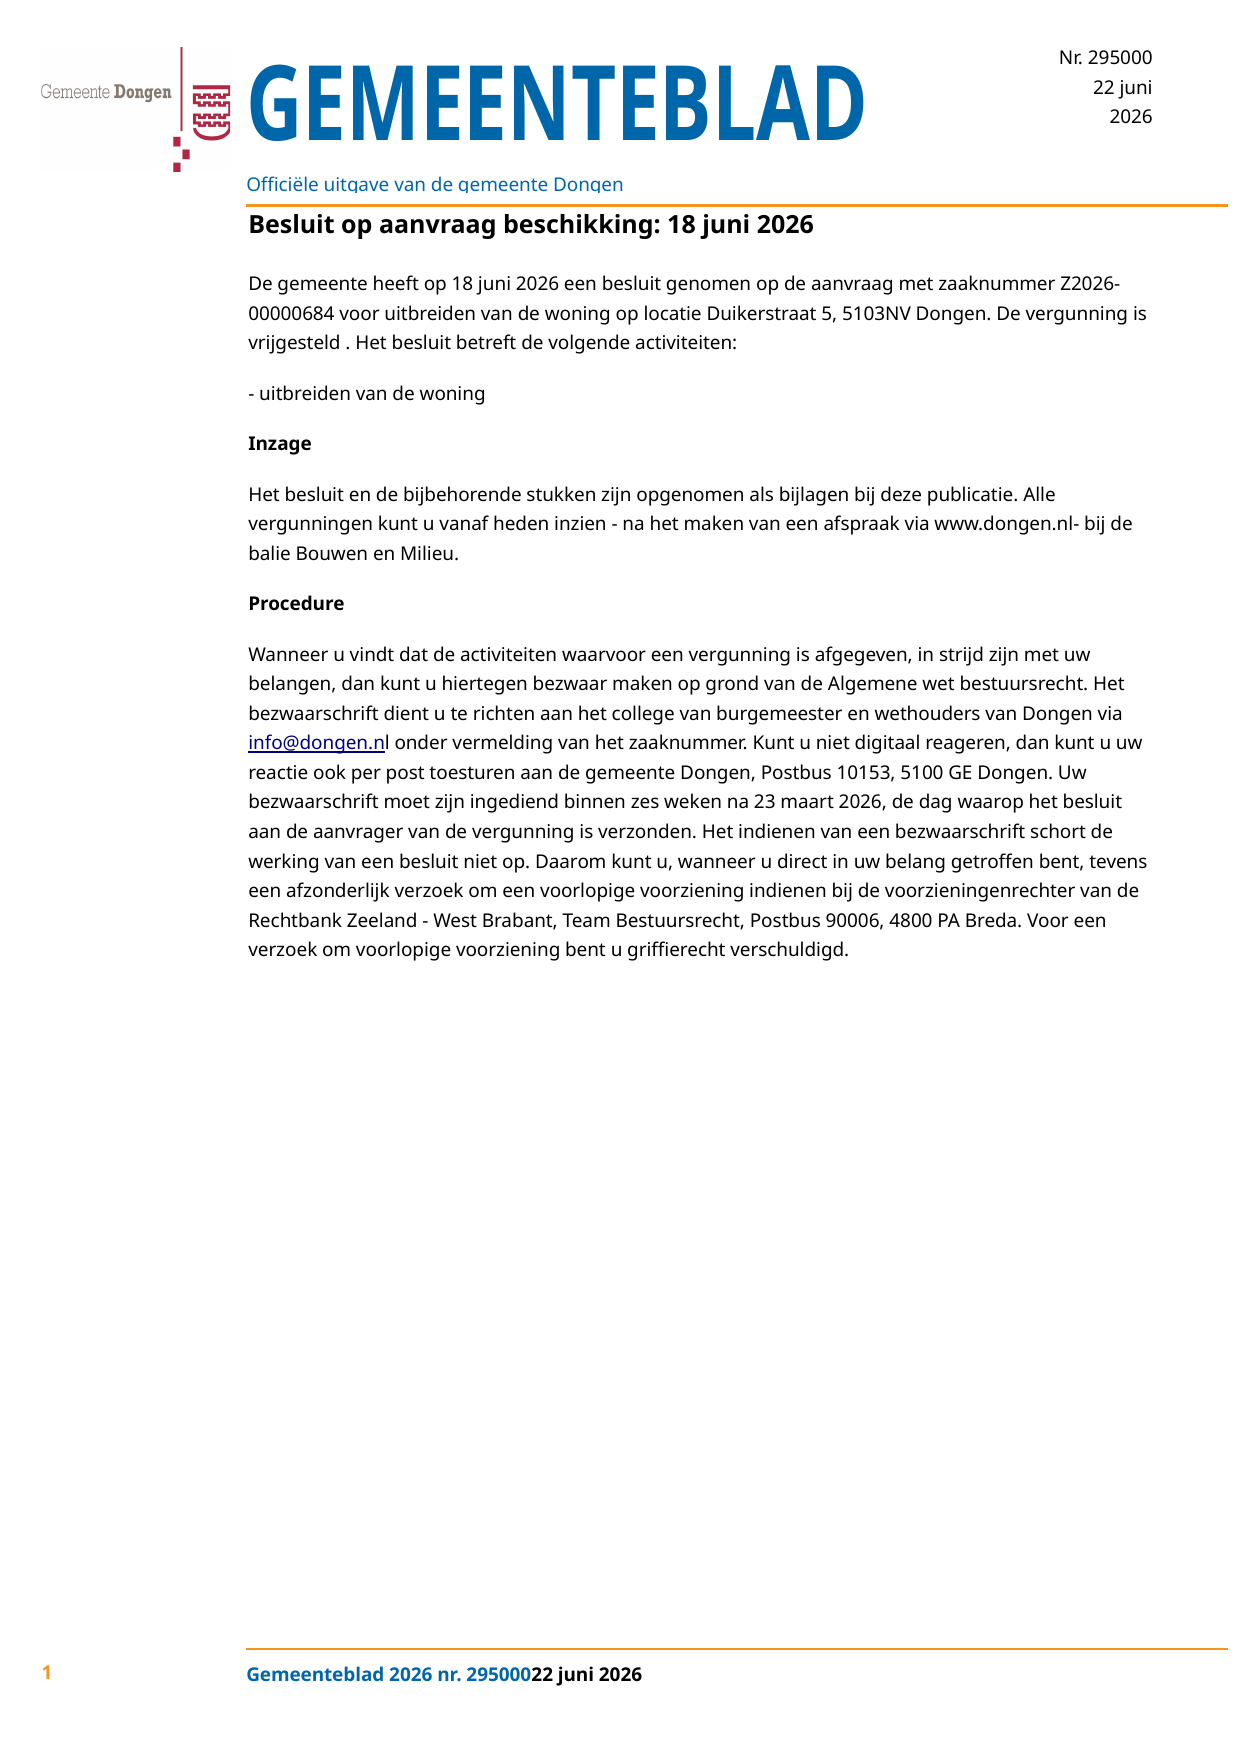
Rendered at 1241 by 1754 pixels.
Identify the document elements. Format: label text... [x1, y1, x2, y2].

picture [41, 47, 231, 172]
text Besluit op aanvraag beschikking: 18 juni 2026 [248, 207, 1152, 241]
text Wanneer u vindt dat de activiteiten waarvoor een vergunning is afgegeven, in strijd zijn met uw belangen, dan kunt u hiertegen bezwaar maken op grond van de Algemene wet bestuursrecht. Het bezwaarschrift dient u te richten aan het college van burgemeester en wethouders van Dongen via info@dongen.nl onder vermelding van het zaaknummer. Kunt u niet digitaal reageren, dan kunt u uw reactie ook per post toesturen aan de gemeente Dongen, Postbus 10153, 5100 GE Dongen. Uw bezwaarschrift moet zijn ingediend binnen zes weken na 23 maart 2026, de dag waarop het besluit aan de aanvrager van de vergunning is verzonden. Het indienen van een bezwaarschrift schort de werking van een besluit niet op. Daarom kunt u, wanneer u direct in uw belang getroffen bent, tevens een afzonderlijk verzoek om een voorlopige voorziening indienen bij de voorzieningenrechter van de Rechtbank Zeeland - West Brabant, Team Bestuursrecht, Postbus 90006, 4800 PA Breda. Voor een verzoek om voorlopige voorziening bent u griffierecht verschuldigd. [248, 641, 1152, 962]
text De gemeente heeft op 18 juni 2026 een besluit genomen op de aanvraag met zaaknummer Z2026-00000684 voor uitbreiden van de woning op locatie Duikerstraat 5, 5103NV Dongen. De vergunning is vrijgesteld . Het besluit betreft de volgende activiteiten: [248, 270, 1152, 355]
text Procedure [248, 590, 1152, 616]
text Het besluit en de bijbehorende stukken zijn opgenomen als bijlagen bij deze publicatie. Alle vergunningen kunt u vanaf heden inzien - na het maken van een afspraak via www.dongen.nl- bij de balie Bouwen en Milieu. [248, 481, 1152, 566]
text - uitbreiden van de woning [248, 380, 1152, 406]
text Inzage [248, 430, 1152, 456]
